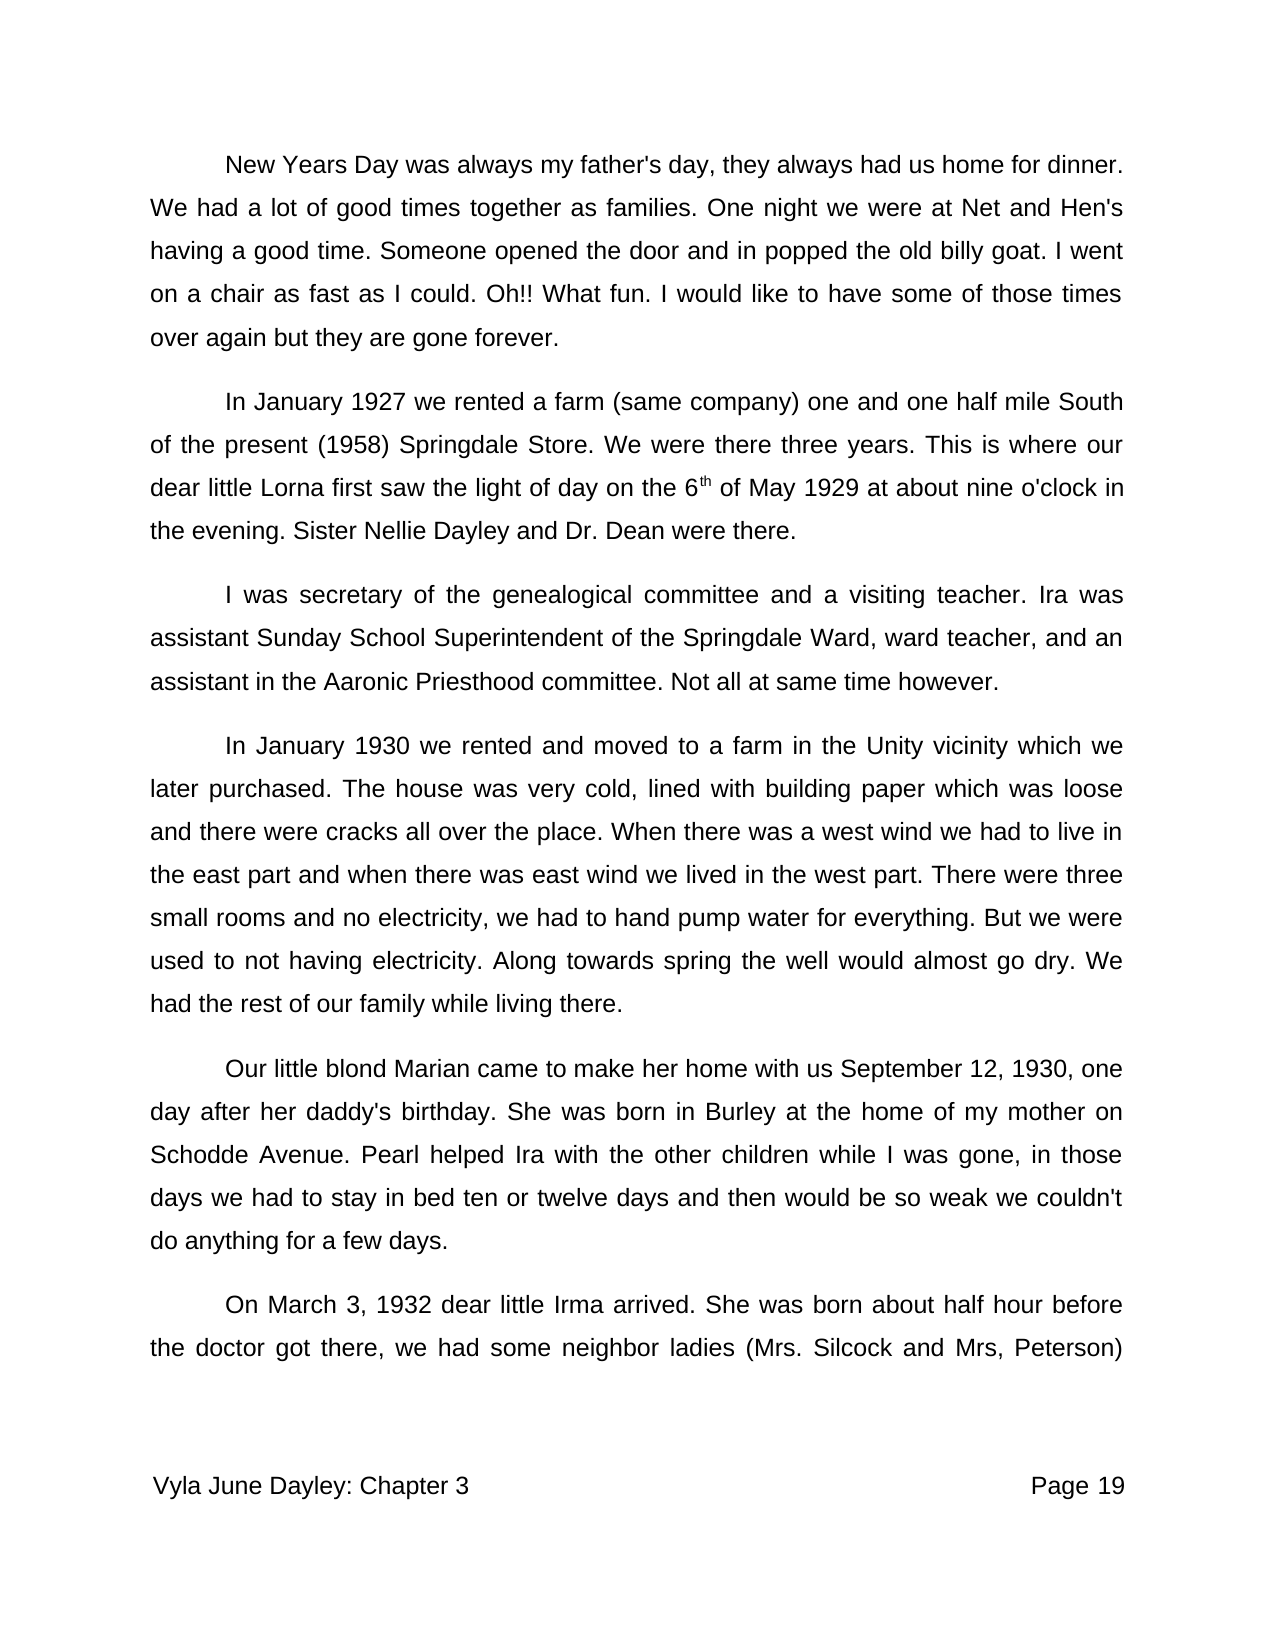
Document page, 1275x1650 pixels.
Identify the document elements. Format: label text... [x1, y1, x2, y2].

text I was secretary of the genealogical committee and a visiting teacher. Ira was assistant Sunday School Superintendent of the Springdale Ward, ward teacher, and an assistant in the Aaronic Priesthood committee. Not all at same time however. [150, 580, 1125, 695]
text In January 1930 we rented and moved to a farm in the Unity vicinity which we later purchased. The house was very cold, lined with building paper which was loose and there were cracks all over the place. When there was a west wind we had to live in the east part and when there was east wind we lived in the west part. There were three small rooms and no electricity, we had to hand pump water for everything. But we were used to not having electricity. Along towards spring the well would almost go dry. We had the rest of our family while living there. [150, 731, 1125, 1018]
text New Years Day was always my father's day, they always had us home for dinner. We had a lot of good times together as families. One night we were at Net and Hen's having a good time. Someone opened the door and in popped the old billy goat. I went on a chair as fast as I could. Oh!! What fun. I would like to have some of those times over again but they are gone forever. [150, 150, 1125, 351]
text Our little blond Marian came to make her home with us September 12, 1930, one day after her daddy's birthday. She was born in Burley at the home of my mother on Schodde Avenue. Pearl helped Ira with the other children while I was gone, in those days we had to stay in bed ten or twelve days and then would be so weak we couldn't do anything for a few days. [150, 1053, 1125, 1255]
text On March 3, 1932 dear little Irma arrived. She was born about half hour before the doctor got there, we had some neighbor ladies (Mrs. Silcock and Mrs, Peterson) [150, 1290, 1125, 1362]
text In January 1927 we rented a farm (same company) one and one half mile South of the present (1958) Springdale Store. We were there three years. This is where our dear little Lorna first saw the light of day on the 6th of May 1929 at about nine o'clock in the evening. Sister Nellie Dayley and Dr. Dean were there. [150, 387, 1125, 545]
